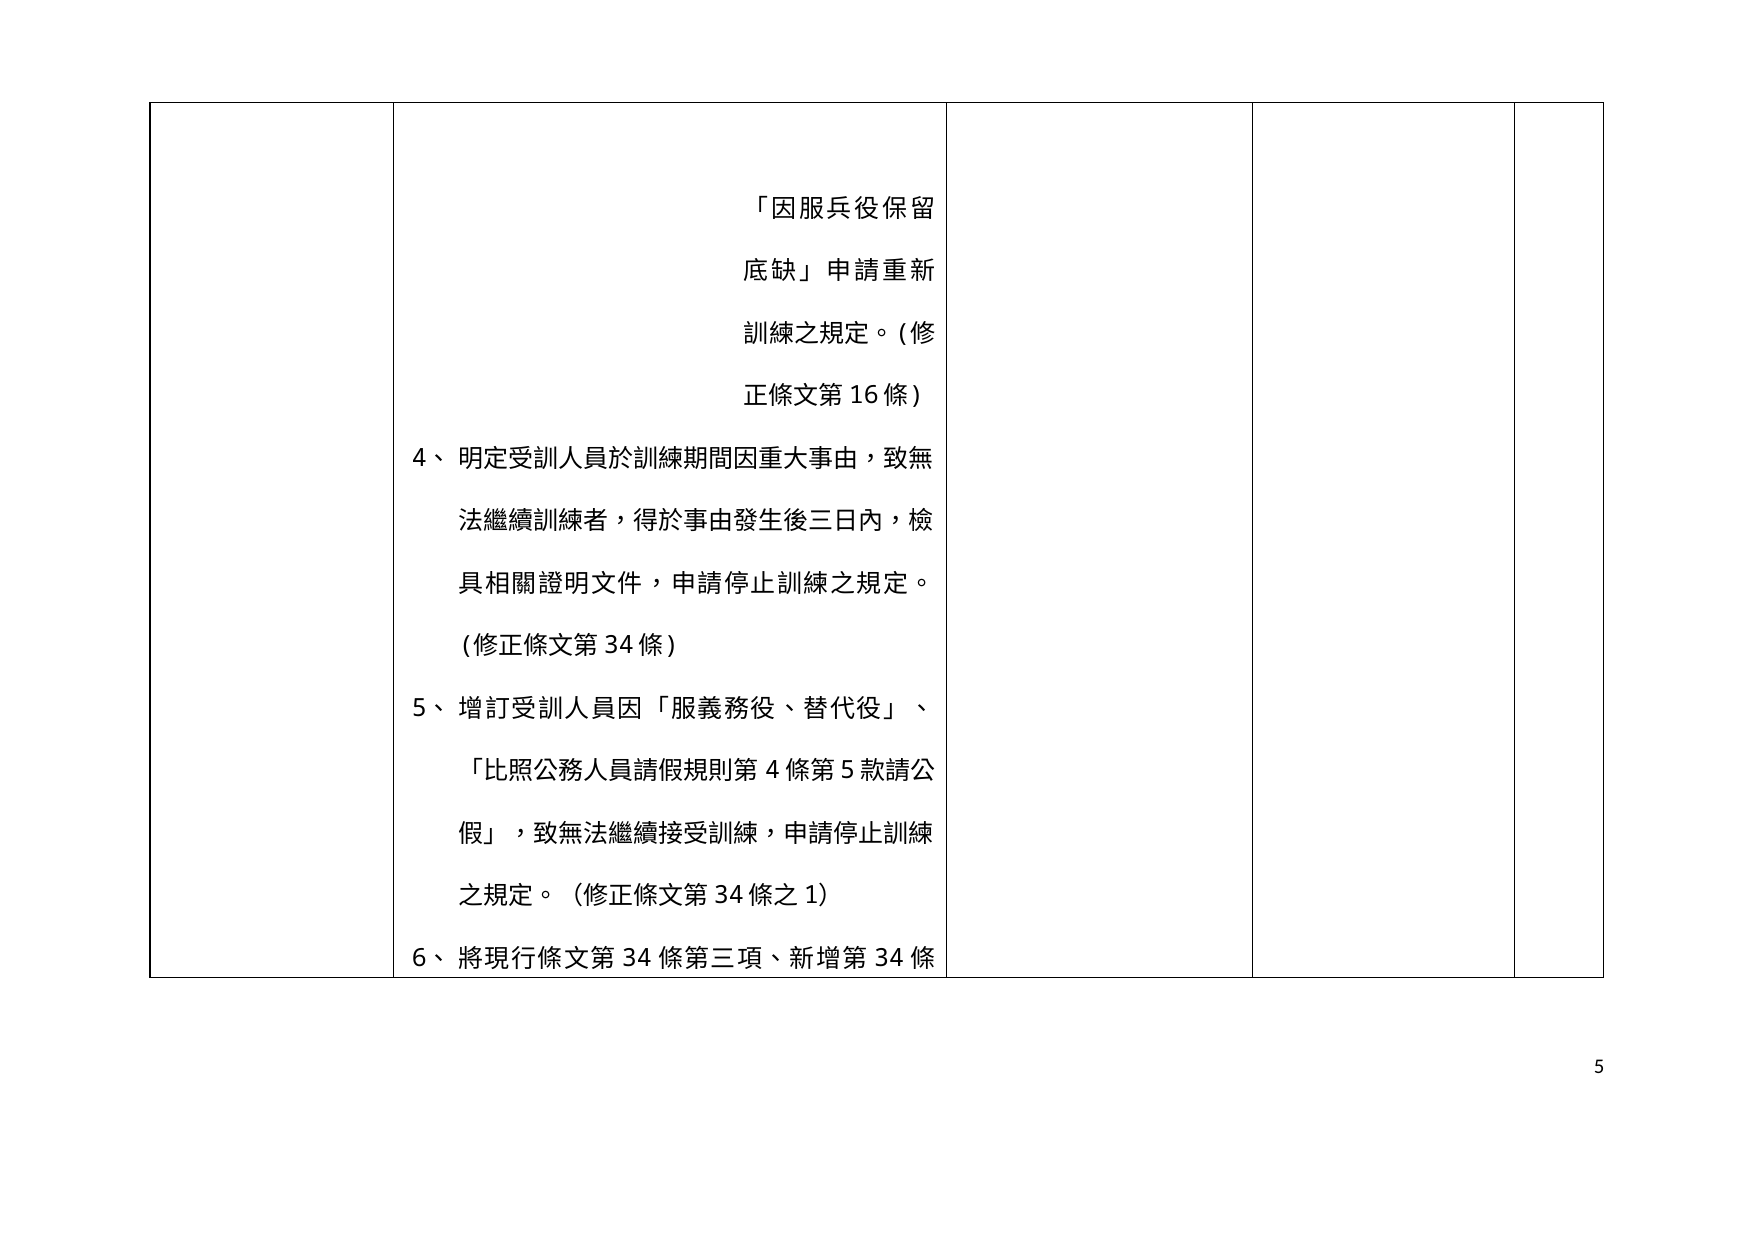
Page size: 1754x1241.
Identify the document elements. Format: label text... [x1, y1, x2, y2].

table_cell [1253, 103, 1514, 977]
table_cell [151, 103, 393, 977]
table_cell 配合司法官考試名稱及相關訓練組織名稱修正，修正相關用語。(修正條文第9條) 配合考試法第4條規定作下列修正： 增列「子女重症」、「養育3足歲以下子女」為保留受訓資格事由，並明定申請期限限於「榜示後完成分配訓練作業前」。(修正條文第15條) 將「訓練」修正為「分配訓練」，並刪除第2項「於訓練期間經核准保留受訓資格」或「因服兵役保留底缺」申請重新訓練之規定。(修正條文第16條) 明定受訓人員於訓練期間因重大事由，致無法繼續訓練者，得於事由發生後三日內，檢具相關證明文件，申請停止訓練之規定。(修正條文第34條) 增訂受訓人員因「服義務役、替代役」、「比照公務人員請假規則第4條第5款請公假」，致無法繼續接受訓練，申請停止訓練之規定。（修正條文第34條之1） 將現行條文第34條第三項、新增第34條之1及現行條文第35條第二項有關停止訓練人員申請重新訓練之期限、程序、訓期重新起算，及應依參加訓練當年度訓練計畫等，新 [394, 103, 946, 977]
table_cell [1515, 103, 1603, 977]
table_cell [947, 103, 1252, 977]
